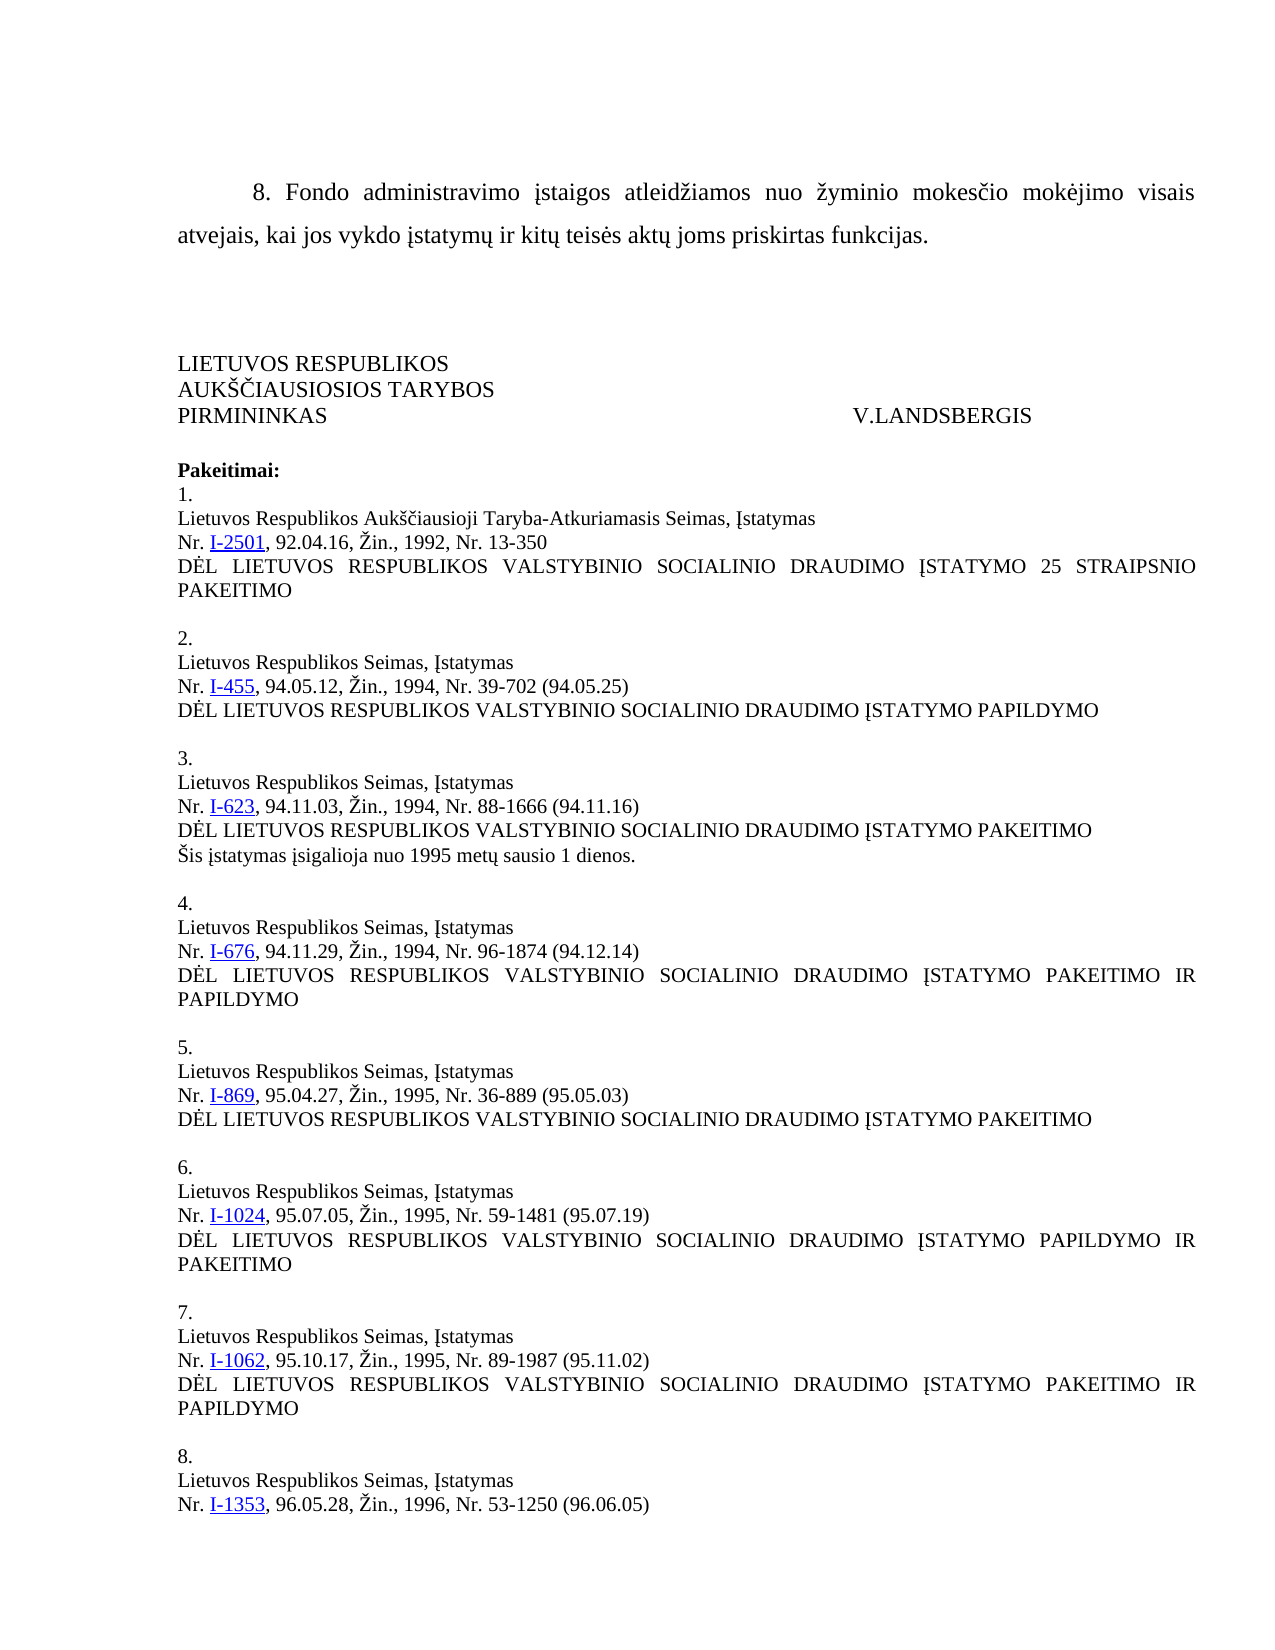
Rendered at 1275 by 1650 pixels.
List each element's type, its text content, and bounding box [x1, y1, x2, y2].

text Lietuvos Respublikos Seimas, Įstatymas [177, 1179, 1197, 1203]
text 2. [177, 626, 1197, 650]
subtitle DĖL LIETUVOS RESPUBLIKOS VALSTYBINIO SOCIALINIO DRAUDIMO ĮSTATYMO PAKEITIMO [177, 818, 1197, 842]
text Nr. I-869, 95.04.27, Žin., 1995, Nr. 36-889 (95.05.03) [177, 1083, 1197, 1107]
text Nr. I-676, 94.11.29, Žin., 1994, Nr. 96-1874 (94.12.14) [177, 939, 1197, 963]
text Lietuvos Respublikos Aukščiausioji Taryba-Atkuriamasis Seimas, Įstatymas [177, 506, 1197, 530]
text 1. [177, 482, 1197, 506]
text 3. [177, 746, 1197, 770]
text 8. [177, 1444, 1197, 1468]
text Lietuvos Respublikos Seimas, Įstatymas [177, 1059, 1197, 1083]
text LIETUVOS RESPUBLIKOS [177, 350, 1197, 376]
text Nr. I-1062, 95.10.17, Žin., 1995, Nr. 89-1987 (95.11.02) [177, 1348, 1197, 1372]
text Pakeitimai: [177, 457, 1197, 482]
text Nr. I-623, 94.11.03, Žin., 1994, Nr. 88-1666 (94.11.16) [177, 794, 1197, 818]
text DĖL LIETUVOS RESPUBLIKOS VALSTYBINIO SOCIALINIO DRAUDIMO ĮSTATYMO PAKEITIMO IR PAPILDYMO [177, 1372, 1197, 1420]
text DĖL LIETUVOS RESPUBLIKOS VALSTYBINIO SOCIALINIO DRAUDIMO ĮSTATYMO PAPILDYMO IR PAKEITIMO [177, 1227, 1197, 1276]
text Lietuvos Respublikos Seimas, Įstatymas [177, 770, 1197, 794]
text Nr. I-455, 94.05.12, Žin., 1994, Nr. 39-702 (94.05.25) [177, 674, 1197, 698]
text 7. [177, 1300, 1197, 1324]
text Lietuvos Respublikos Seimas, Įstatymas [177, 1468, 1197, 1492]
text Nr. I-2501, 92.04.16, Žin., 1992, Nr. 13-350 [177, 530, 1197, 554]
text Lietuvos Respublikos Seimas, Įstatymas [177, 650, 1197, 674]
text 8. Fondo administravimo įstaigos atleidžiamos nuo žyminio mokesčio mokėjimo visais atvejais, kai jos vykdo įstatymų ir kitų teisės aktų joms priskirtas funkcijas. [177, 177, 1196, 249]
text PIRMININKAS V.LANDSBERGIS [177, 402, 1197, 429]
subtitle DĖL LIETUVOS RESPUBLIKOS VALSTYBINIO SOCIALINIO DRAUDIMO ĮSTATYMO PAKEITIMO [177, 1107, 1197, 1131]
text 6. [177, 1155, 1197, 1179]
text AUKŠČIAUSIOSIOS TARYBOS [177, 376, 1197, 402]
text DĖL LIETUVOS RESPUBLIKOS VALSTYBINIO SOCIALINIO DRAUDIMO ĮSTATYMO PAKEITIMO IR PAPILDYMO [177, 963, 1197, 1011]
text 4. [177, 891, 1197, 915]
text Lietuvos Respublikos Seimas, Įstatymas [177, 1324, 1197, 1348]
text Lietuvos Respublikos Seimas, Įstatymas [177, 915, 1197, 939]
subtitle DĖL LIETUVOS RESPUBLIKOS VALSTYBINIO SOCIALINIO DRAUDIMO ĮSTATYMO PAPILDYMO [177, 698, 1197, 722]
text DĖL LIETUVOS RESPUBLIKOS VALSTYBINIO SOCIALINIO DRAUDIMO ĮSTATYMO 25 STRAIPSNIO PAKEITIMO [177, 554, 1197, 602]
text 5. [177, 1035, 1197, 1059]
text Nr. I-1024, 95.07.05, Žin., 1995, Nr. 59-1481 (95.07.19) [177, 1203, 1197, 1227]
text Nr. I-1353, 96.05.28, Žin., 1996, Nr. 53-1250 (96.06.05) [177, 1492, 1197, 1516]
subtitle Šis įstatymas įsigalioja nuo 1995 metų sausio 1 dienos. [177, 842, 1197, 867]
